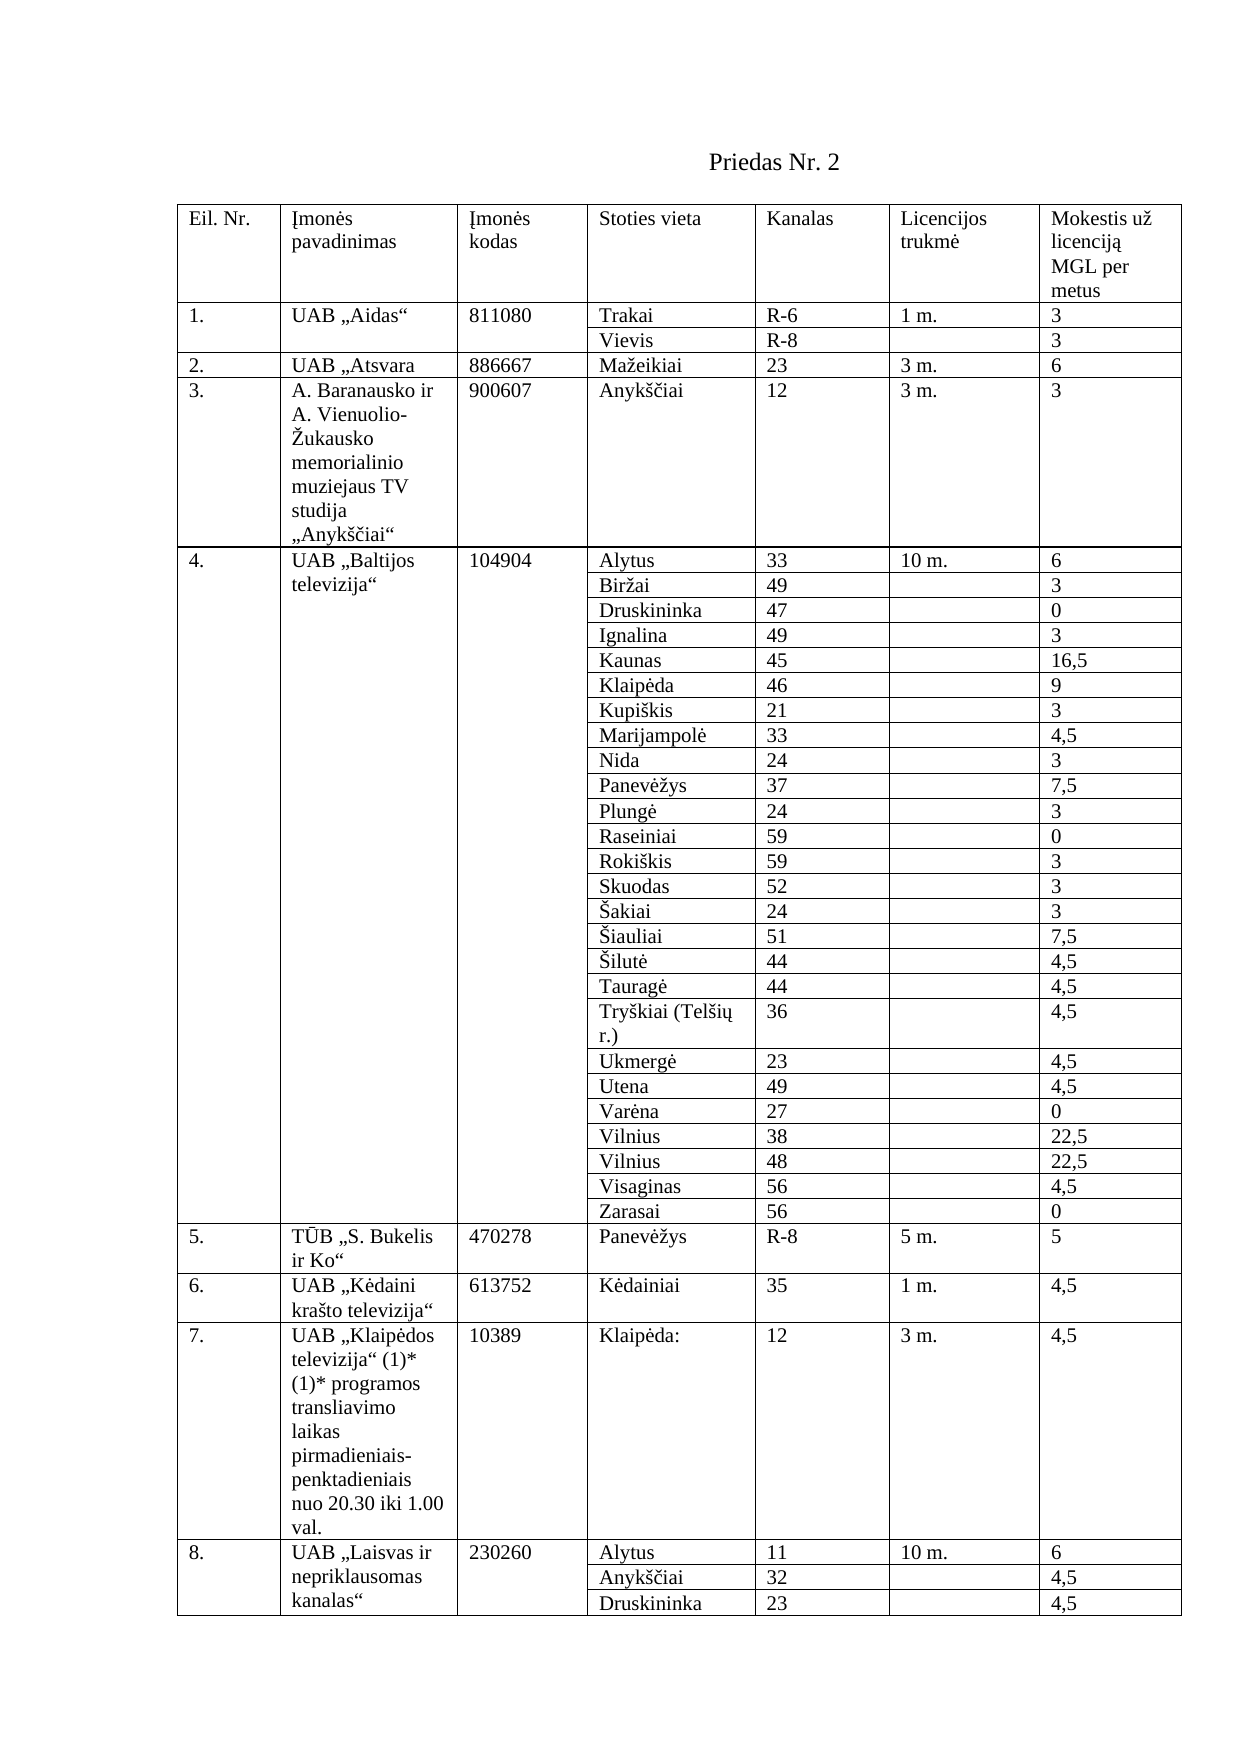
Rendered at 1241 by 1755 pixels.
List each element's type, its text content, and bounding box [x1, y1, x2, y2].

table_header Įmonės kodas [458, 205, 587, 302]
table_cell 4. [178, 548, 280, 1223]
table_cell 2. [178, 353, 280, 377]
table_cell [890, 673, 1039, 697]
table_cell [890, 573, 1039, 597]
table_cell Vilnius [588, 1149, 755, 1173]
table_cell Šiauliai [588, 924, 755, 948]
table_cell Plungė [588, 799, 755, 823]
table_cell 7,5 [1040, 774, 1181, 797]
table_cell 0 [1040, 1199, 1181, 1223]
table_cell 1 m. [890, 1274, 1039, 1322]
table_cell [890, 899, 1039, 923]
table_cell Nida [588, 748, 755, 772]
table_cell UAB „Baltijos televizija“ [281, 548, 457, 1223]
table_cell Klaipėda [588, 673, 755, 697]
table_cell 7. [178, 1323, 280, 1539]
table_cell UAB „Klaipėdos televizija“ (1)* (1)* programos transliavimo laikas pirmadieniais- penktadieniais nuo 20.30 iki 1.00 val. [281, 1323, 457, 1539]
table_cell UAB „Aidas“ [281, 303, 457, 352]
table_cell 5 m. [890, 1224, 1039, 1272]
table_cell UAB „Atsvara [281, 353, 457, 377]
table_cell [890, 723, 1039, 747]
table_cell 3 [1040, 874, 1181, 898]
table_cell [890, 748, 1039, 772]
table_cell Alytus [588, 548, 755, 572]
table_cell Anykščiai [588, 1565, 755, 1589]
table_cell 3 [1040, 849, 1181, 873]
table_cell 27 [756, 1099, 889, 1123]
table_cell 10389 [458, 1323, 587, 1539]
table_cell 4,5 [1040, 949, 1181, 973]
table_cell 21 [756, 698, 889, 722]
table_cell 35 [756, 1274, 889, 1322]
table_cell 3 m. [890, 378, 1039, 546]
table_cell [890, 799, 1039, 823]
table_cell 3 [1040, 303, 1181, 327]
table_cell 6 [1040, 548, 1181, 572]
table_cell 44 [756, 974, 889, 998]
table_cell 59 [756, 824, 889, 848]
table_cell [890, 824, 1039, 848]
table_cell [890, 1074, 1039, 1098]
table_cell 3 [1040, 899, 1181, 923]
table_header Mokestis už licenciją MGL per metus [1040, 205, 1181, 302]
table_cell Ukmergė [588, 1049, 755, 1073]
table_header Įmonės pavadinimas [281, 205, 457, 302]
table_cell [890, 598, 1039, 622]
table_cell 0 [1040, 1099, 1181, 1123]
table_cell 1 m. [890, 303, 1039, 327]
table_cell 4,5 [1040, 1590, 1181, 1614]
table_cell [890, 999, 1039, 1047]
table_cell 10 m. [890, 548, 1039, 572]
table_cell [890, 1099, 1039, 1123]
table_cell 4,5 [1040, 1274, 1181, 1322]
table_cell 45 [756, 648, 889, 672]
table_cell Kupiškis [588, 698, 755, 722]
table_cell 24 [756, 799, 889, 823]
table_cell Vilnius [588, 1124, 755, 1148]
table_cell [890, 328, 1039, 352]
table_cell Vievis [588, 328, 755, 352]
table_cell 22,5 [1040, 1124, 1181, 1148]
table_cell Klaipėda: [588, 1323, 755, 1539]
table_cell 49 [756, 1074, 889, 1098]
table_cell Biržai [588, 573, 755, 597]
table_cell 3 m. [890, 1323, 1039, 1539]
table_cell 4,5 [1040, 1565, 1181, 1589]
table_cell Varėna [588, 1099, 755, 1123]
table_cell 4,5 [1040, 1074, 1181, 1098]
table_cell 470278 [458, 1224, 587, 1272]
table_cell 1. [178, 303, 280, 352]
table_cell Kėdainiai [588, 1274, 755, 1322]
table_cell [890, 1174, 1039, 1198]
table_cell 12 [756, 378, 889, 546]
table_cell 3 [1040, 623, 1181, 647]
table_cell 0 [1040, 598, 1181, 622]
table_header Stoties vieta [588, 205, 755, 302]
table_cell Raseiniai [588, 824, 755, 848]
table_cell [890, 623, 1039, 647]
table_cell 900607 [458, 378, 587, 546]
table_cell Šilutė [588, 949, 755, 973]
table_cell 3 [1040, 698, 1181, 722]
table_cell 56 [756, 1174, 889, 1198]
table_cell Visaginas [588, 1174, 755, 1198]
table_cell TŪB „S. Bukelis ir Ko“ [281, 1224, 457, 1272]
table_cell 23 [756, 1049, 889, 1073]
table_cell 12 [756, 1323, 889, 1539]
table_cell 38 [756, 1124, 889, 1148]
table_cell 44 [756, 949, 889, 973]
table_cell 49 [756, 623, 889, 647]
table_cell 8. [178, 1540, 280, 1614]
table_cell 46 [756, 673, 889, 697]
table_cell 33 [756, 548, 889, 572]
table_cell 6 [1040, 1540, 1181, 1564]
table_cell 59 [756, 849, 889, 873]
table_cell Ignalina [588, 623, 755, 647]
table_cell 5 [1040, 1224, 1181, 1272]
table_cell 104904 [458, 548, 587, 1223]
table_cell 811080 [458, 303, 587, 352]
table_cell [890, 974, 1039, 998]
table_cell [890, 849, 1039, 873]
table_cell 23 [756, 1590, 889, 1614]
table_cell 36 [756, 999, 889, 1047]
table_cell 10 m. [890, 1540, 1039, 1564]
table_cell 5. [178, 1224, 280, 1272]
table_header Kanalas [756, 205, 889, 302]
table_cell 7,5 [1040, 924, 1181, 948]
table_cell 48 [756, 1149, 889, 1173]
table_cell 3 [1040, 573, 1181, 597]
table_cell 6 [1040, 353, 1181, 377]
table_cell [890, 874, 1039, 898]
table_cell 3 m. [890, 353, 1039, 377]
table_cell Trakai [588, 303, 755, 327]
table_cell Druskininka [588, 598, 755, 622]
table_cell [890, 1199, 1039, 1223]
table_cell 37 [756, 774, 889, 797]
table_cell UAB „Laisvas ir nepriklausomas kanalas“ [281, 1540, 457, 1614]
table_cell [890, 648, 1039, 672]
table_cell 230260 [458, 1540, 587, 1614]
table_cell 52 [756, 874, 889, 898]
table_cell Druskininka [588, 1590, 755, 1614]
table_cell A. Baranausko ir A. Vienuolio- Žukausko memorialinio muziejaus TV studija „Anykščiai“ [281, 378, 457, 546]
table_cell Marijampolė [588, 723, 755, 747]
table_cell 4,5 [1040, 723, 1181, 747]
table_cell 0 [1040, 824, 1181, 848]
table_cell 33 [756, 723, 889, 747]
table_cell 11 [756, 1540, 889, 1564]
table_cell [890, 1049, 1039, 1073]
table_cell Mažeikiai [588, 353, 755, 377]
table_cell R-8 [756, 328, 889, 352]
table_cell [890, 949, 1039, 973]
table_cell Utena [588, 1074, 755, 1098]
table_cell 47 [756, 598, 889, 622]
table_cell 3 [1040, 378, 1181, 546]
table_cell Panevėžys [588, 774, 755, 797]
table_cell 32 [756, 1565, 889, 1589]
table_cell [890, 1565, 1039, 1589]
table_cell 56 [756, 1199, 889, 1223]
table_cell UAB „Kėdaini krašto televizija“ [281, 1274, 457, 1322]
table_cell 6. [178, 1274, 280, 1322]
table_cell 3 [1040, 799, 1181, 823]
table_cell R-8 [756, 1224, 889, 1272]
table_cell 4,5 [1040, 1323, 1181, 1539]
table_cell Panevėžys [588, 1224, 755, 1272]
table_cell 24 [756, 748, 889, 772]
table_cell R-6 [756, 303, 889, 327]
table_cell Alytus [588, 1540, 755, 1564]
table_header Licencijos trukmė [890, 205, 1039, 302]
table_cell 4,5 [1040, 1174, 1181, 1198]
table_cell Tauragė [588, 974, 755, 998]
table_cell 9 [1040, 673, 1181, 697]
table_cell Zarasai [588, 1199, 755, 1223]
table_cell 3 [1040, 328, 1181, 352]
table_cell Rokiškis [588, 849, 755, 873]
table_cell [890, 1149, 1039, 1173]
table_cell [890, 698, 1039, 722]
table_cell Kaunas [588, 648, 755, 672]
table_cell Skuodas [588, 874, 755, 898]
table_cell 23 [756, 353, 889, 377]
table_cell 16,5 [1040, 648, 1181, 672]
table_cell 51 [756, 924, 889, 948]
table_cell [890, 1590, 1039, 1614]
table_cell 613752 [458, 1274, 587, 1322]
table_cell [890, 924, 1039, 948]
table_cell 4,5 [1040, 999, 1181, 1047]
table_cell Anykščiai [588, 378, 755, 546]
table_cell 886667 [458, 353, 587, 377]
table_cell 3 [1040, 748, 1181, 772]
table_cell Tryškiai (Telšių r.) [588, 999, 755, 1047]
table_cell 49 [756, 573, 889, 597]
text Priedas Nr. 2 [177, 147, 1181, 176]
table_cell [890, 774, 1039, 797]
table_cell 24 [756, 899, 889, 923]
table_cell Šakiai [588, 899, 755, 923]
table_cell [890, 1124, 1039, 1148]
table_cell 4,5 [1040, 1049, 1181, 1073]
table_cell 4,5 [1040, 974, 1181, 998]
table_cell 3. [178, 378, 280, 546]
table_cell 22,5 [1040, 1149, 1181, 1173]
table_header Eil. Nr. [178, 205, 280, 302]
